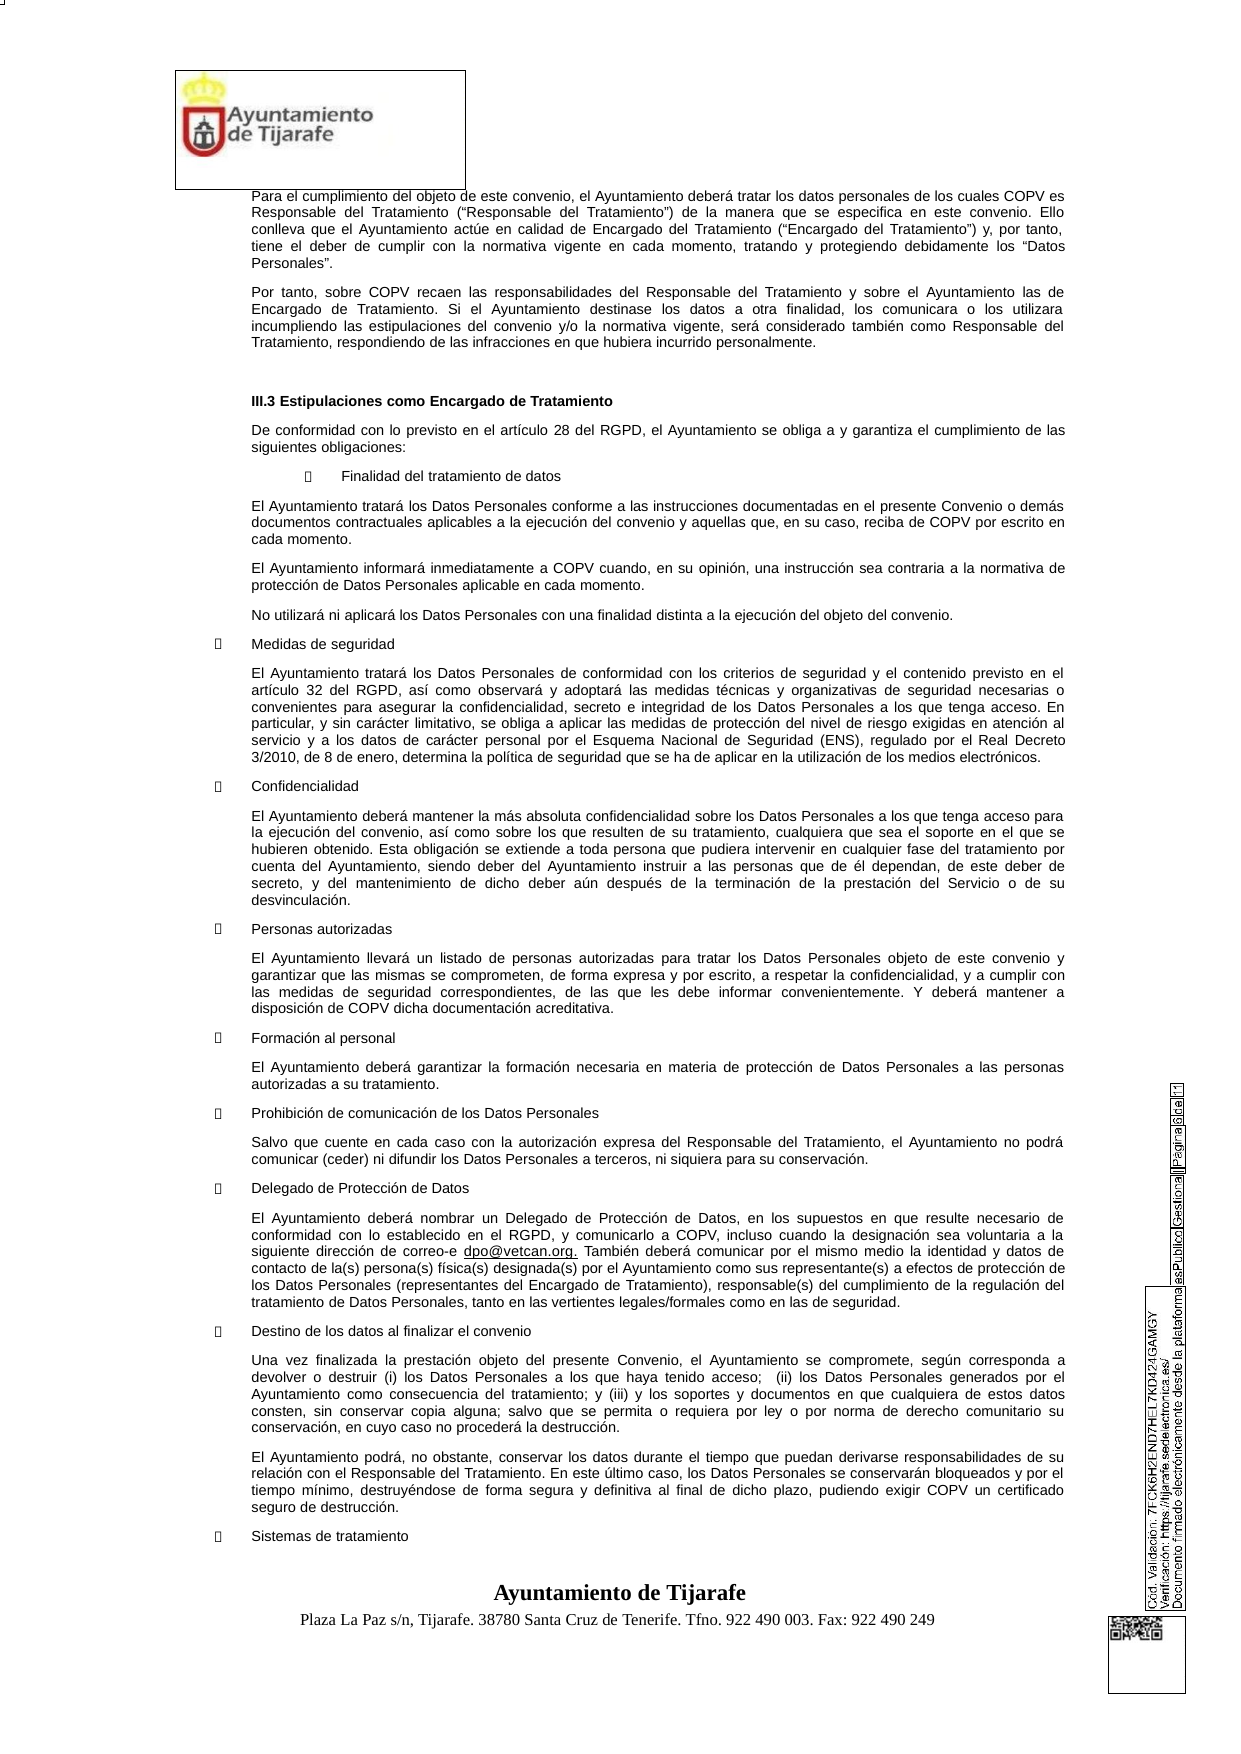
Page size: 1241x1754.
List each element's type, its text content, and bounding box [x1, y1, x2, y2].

text secreto, y del mantenimiento de dicho deber aún después de la terminación de la prestación del Servicio o de su [251, 875, 1088, 891]
picture [1145, 1229, 1186, 1286]
text Personales”. [251, 255, 1088, 272]
text Plaza La Paz s/n, Tijarafe. 38780 Santa Cruz de Tenerife. Tfno. 922 490 003. Fax: 922 490 249 [300, 1611, 961, 1629]
text siguiente dirección de correo-e dpo@vetcan.org. También deberá comunicar por el mismo medio la identidad y datos de [251, 1244, 1089, 1260]
picture [1171, 1084, 1183, 1096]
text Sistemas de tratamiento [251, 1529, 433, 1545]
text Tratamiento, respondiendo de las infracciones en que hubiera incurrido personalmente. [251, 335, 1088, 351]
text El Ayuntamiento podrá, no obstante, conservar los datos durante el tiempo que puedan derivarse responsabilidades de su [251, 1449, 1088, 1466]
text comunicar (ceder) ni difundir los Datos Personales a terceros, ni siquiera para su conservación. [251, 1152, 1088, 1168]
text las medidas de seguridad correspondientes, de las que les debe informar convenientemente. Y deberá mantener a [251, 984, 1089, 1000]
text  [214, 1184, 245, 1197]
text tiene el deber de cumplir con la normativa vigente en cada momento, tratando y protegiendo debidamente los “Datos [251, 238, 1088, 255]
text conformidad con lo establecido en el RGPD, y comunicarlo a COPV, incluso cuando la designación sea voluntaria a la [251, 1227, 1089, 1243]
text  [214, 639, 245, 652]
text Por tanto, sobre COPV recaen las responsabilidades del Responsable del Tratamiento y sobre el Ayuntamiento las de [251, 284, 1088, 301]
text De conformidad con lo previsto en el artículo 28 del RGPD, el Ayuntamiento se obliga a y garantiza el cumplimiento de las [251, 423, 1088, 439]
picture [176, 71, 465, 189]
text devolver o destruir (i) los Datos Personales a los que haya tenido acceso; (ii) los Datos Personales generados por el [251, 1370, 1088, 1386]
text  [214, 1532, 245, 1545]
text  [214, 1033, 245, 1046]
text consten, sin conservar copia alguna; salvo que se permita o requiera por ley o por norma de derecho comunitario su [251, 1403, 1088, 1419]
text Prohibición de comunicación de los Datos Personales [251, 1106, 623, 1122]
text  [214, 1109, 245, 1122]
picture [1171, 1176, 1183, 1227]
text cuenta del Ayuntamiento, siendo deber del Ayuntamiento instruir a las personas que de él dependan, de este deber de [251, 858, 1088, 875]
text cada momento. [251, 532, 1088, 548]
text convenientes para asegurar la confidencialidad, secreto e integridad de los Datos Personales a los que tenga acceso. En [251, 699, 1090, 715]
text Personas autorizadas [251, 921, 417, 937]
text contacto de la(s) persona(s) física(s) designada(s) por el Ayuntamiento como sus representante(s) a efectos de protección de [251, 1261, 1089, 1277]
text tratamiento de Datos Personales, tanto en las vertientes legales/formales como en las de seguridad. [251, 1294, 1089, 1311]
text Destino de los datos al finalizar el convenio [251, 1323, 555, 1340]
picture [1171, 1116, 1183, 1125]
text hubieren obtenido. Esta obligación se extiende a toda persona que pudiera intervenir en cualquier fase del tratamiento por [251, 842, 1088, 858]
text conservación, en cuyo caso no procederá la destrucción. [251, 1420, 1088, 1436]
text incumpliendo las estipulaciones del convenio y/o la normativa vigente, será considerado también como Responsable del [251, 318, 1088, 334]
text servicio y a los datos de carácter personal por el Esquema Nacional de Seguridad (ENS), regulado por el Real Decreto [251, 733, 1090, 749]
text Delegado de Protección de Datos [251, 1181, 494, 1197]
text Confidencialidad [251, 779, 384, 795]
text El Ayuntamiento llevará un listado de personas autorizadas para tratar los Datos Personales objeto de este convenio y [251, 951, 1089, 967]
text El Ayuntamiento informará inmediatamente a COPV cuando, en su opinión, una instrucción sea contraria a la normativa de [251, 561, 1089, 577]
text Una vez finalizada la prestación objeto del presente Convenio, el Ayuntamiento se compromete, según corresponda a [251, 1353, 1088, 1369]
text los Datos Personales (representantes del Encargado de Tratamiento), responsable(s) del cumplimiento de la regulación del [251, 1277, 1089, 1294]
text particular, y sin carácter limitativo, se obliga a aplicar las medidas de protección del nivel de riesgo exigidas en atención al [251, 716, 1090, 732]
text garantizar que las mismas se comprometen, de forma expresa y por escrito, a respetar la confidencialidad, y a cumplir con [251, 967, 1089, 984]
text seguro de destrucción. [251, 1499, 1088, 1516]
text protección de Datos Personales aplicable en cada momento. [251, 578, 1089, 594]
text Encargado de Tratamiento. Si el Ayuntamiento destinase los datos a otra finalidad, los comunicara o los utilizara [251, 301, 1088, 318]
picture [1146, 1287, 1185, 1610]
picture [1109, 1617, 1185, 1693]
text El Ayuntamiento deberá mantener la más absoluta confidencialidad sobre los Datos Personales a los que tenga acceso para [251, 808, 1088, 824]
picture [1171, 1126, 1185, 1167]
text El Ayuntamiento deberá nombrar un Delegado de Protección de Datos, en los supuestos en que resulte necesario de [251, 1210, 1089, 1227]
text desvinculación. [251, 892, 1088, 908]
text Responsable del Tratamiento (“Responsable del Tratamiento”) de la manera que se especifica en este convenio. Ello [251, 205, 1088, 221]
text tiempo mínimo, destruyéndose de forma segura y definitiva al final de dicho plazo, pudiendo exigir COPV un certificado [251, 1483, 1088, 1499]
text Ayuntamiento de Tijarafe [493, 1580, 773, 1606]
text El Ayuntamiento tratará los Datos Personales conforme a las instrucciones documentadas en el presente Convenio o demás [251, 498, 1088, 514]
text la ejecución del convenio, así como sobre los que resulten de su tratamiento, cualquiera que sea el soporte en el que se [251, 825, 1088, 841]
text conlleva que el Ayuntamiento actúe en calidad de Encargado del Tratamiento (“Encargado del Tratamiento”) y, por tanto, [251, 222, 1088, 238]
text El Ayuntamiento tratará los Datos Personales de conformidad con los criterios de seguridad y el contenido previsto en el [251, 666, 1090, 682]
text Para el cumplimiento del objeto de este convenio, el Ayuntamiento deberá tratar los datos personales de los cuales COPV es [251, 188, 1088, 204]
text El Ayuntamiento deberá garantizar la formación necesaria en materia de protección de Datos Personales a las personas [251, 1059, 1088, 1076]
text artículo 32 del RGPD, así como observará y adoptará las medidas técnicas y organizativas de seguridad necesarias o [251, 682, 1090, 699]
text relación con el Responsable del Tratamiento. En este último caso, los Datos Personales se conservarán bloqueados y por el [251, 1466, 1088, 1482]
text  [214, 924, 245, 937]
picture [1171, 1099, 1183, 1115]
picture [1171, 1169, 1185, 1173]
text Formación al personal [251, 1030, 420, 1046]
text 3/2010, de 8 de enero, determina la política de seguridad que se ha de aplicar en la utilización de los medios electrónicos. [251, 749, 1064, 766]
text autorizadas a su tratamiento. [251, 1076, 1088, 1093]
text Finalidad del tratamiento de datos [341, 469, 585, 485]
text  [214, 1327, 245, 1340]
text Salvo que cuente en cada caso con la autorización expresa del Responsable del Tratamiento, el Ayuntamiento no podrá [251, 1135, 1088, 1151]
text Medidas de seguridad [251, 636, 976, 652]
text Ayuntamiento como consecuencia del tratamiento; y (iii) y los soportes y documentos en que cualquiera de estos datos [251, 1386, 1088, 1403]
text  [214, 782, 245, 795]
text siguientes obligaciones: [251, 439, 1088, 456]
text documentos contractuales aplicables a la ejecución del convenio y aquellas que, en su caso, reciba de COPV por escrito en [251, 515, 1088, 531]
text No utilizará ni aplicará los Datos Personales con una finalidad distinta a la ejecución del objeto del convenio. [251, 607, 976, 623]
text  [303, 472, 334, 485]
text III.3 Estipulaciones como Encargado de Tratamiento [251, 393, 638, 410]
text disposición de COPV dicha documentación acreditativa. [251, 1001, 1089, 1017]
